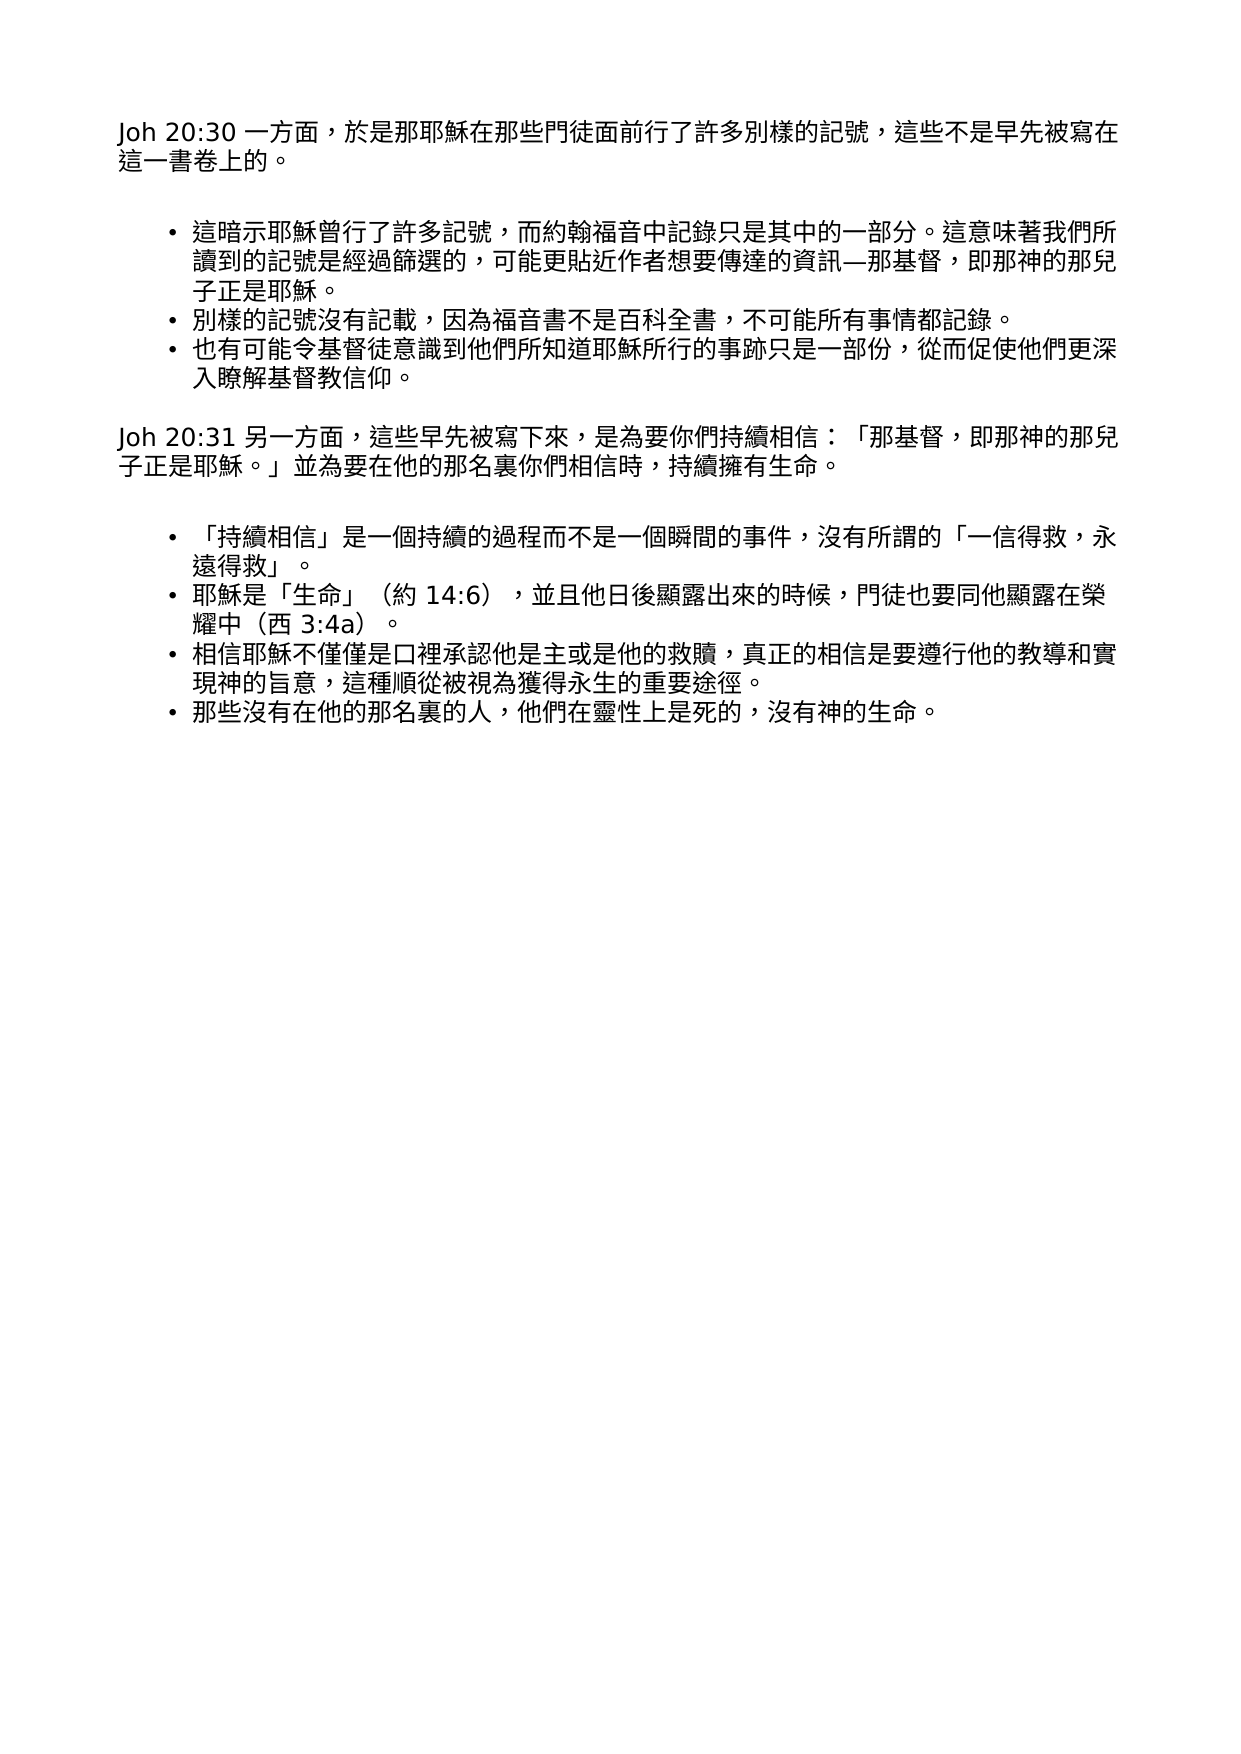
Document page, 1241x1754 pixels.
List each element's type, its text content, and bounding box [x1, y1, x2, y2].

list 耶穌是「生命」（約 14:6），並且他日後顯露出來的時候，門徒也要同他顯露在榮耀中（西 3:4a）。 [177, 582, 1122, 640]
list 「持續相信」是一個持續的過程而不是一個瞬間的事件，沒有所謂的「一信得救，永遠得救」。 [177, 523, 1122, 582]
list 相信耶穌不僅僅是口裡承認他是主或是他的救贖，真正的相信是要遵行他的教導和實現神的旨意，這種順從被視為獲得永生的重要途徑。 [177, 640, 1122, 698]
list 別樣的記號沒有記載，因為福音書不是百科全書，不可能所有事情都記錄。 [177, 306, 1122, 335]
list 也有可能令基督徒意識到他們所知道耶穌所行的事跡只是一部份，從而促使他們更深入瞭解基督教信仰。 [177, 335, 1122, 393]
text Joh 20:30 一方面，於是那耶穌在那些門徒面前行了許多別樣的記號，這些不是早先被寫在這一書卷上的。 [118, 118, 1122, 176]
text Joh 20:31 另一方面，這些早先被寫下來，是為要你們持續相信：「那基督，即那神的那兒子正是耶穌。」並為要在他的那名裏你們相信時，持續擁有生命。 [118, 423, 1122, 481]
list 這暗示耶穌曾行了許多記號，而約翰福音中記錄只是其中的一部分。這意味著我們所讀到的記號是經過篩選的，可能更貼近作者想要傳達的資訊—那基督，即那神的那兒子正是耶穌。 [177, 218, 1122, 306]
list 那些沒有在他的那名裏的人，他們在靈性上是死的，沒有神的生命。 [177, 698, 1122, 727]
